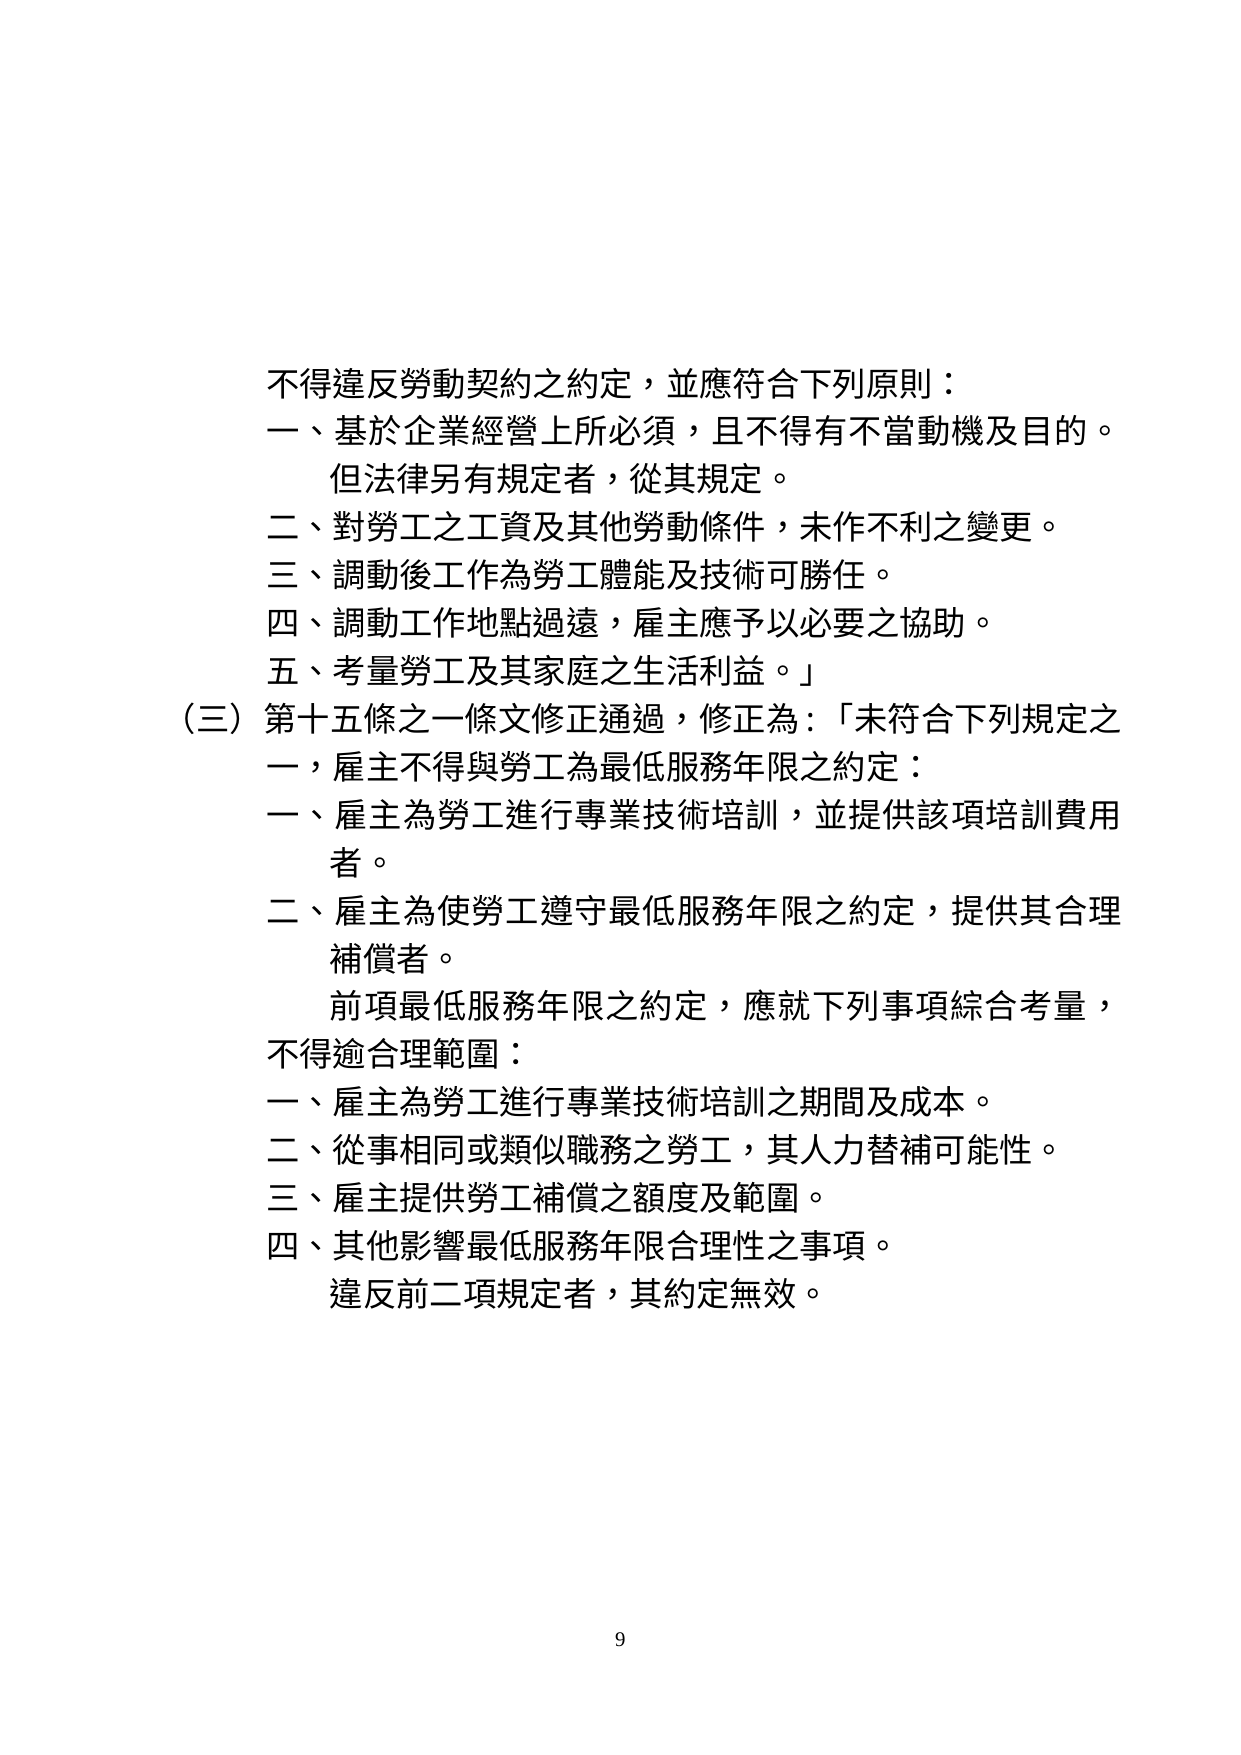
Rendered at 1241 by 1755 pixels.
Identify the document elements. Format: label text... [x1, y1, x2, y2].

text 二、從事相同或類似職務之勞工，其人力替補可能性。 [266, 1124, 1122, 1172]
text 五、考量勞工及其家庭之生活利益。」 [266, 645, 1122, 693]
text 違反前二項規定者，其約定無效。 [266, 1268, 1122, 1316]
text 二、對勞工之工資及其他勞動條件，未作不利之變更。 [266, 501, 1122, 549]
text 一、雇主為勞工進行專業技術培訓，並提供該項培訓費用者。 [266, 789, 1122, 885]
text 二、雇主為使勞工遵守最低服務年限之約定，提供其合理補償者。 [266, 885, 1122, 981]
text 一、基於企業經營上所必須，且不得有不當動機及目的。但法律另有規定者，從其規定。 [266, 406, 1122, 501]
text 四、其他影響最低服務年限合理性之事項。 [266, 1220, 1122, 1268]
text 三、調動後工作為勞工體能及技術可勝任。 [266, 549, 1122, 597]
text 三、雇主提供勞工補償之額度及範圍。 [266, 1172, 1122, 1220]
text 一、雇主為勞工進行專業技術培訓之期間及成本。 [266, 1076, 1122, 1124]
text 前項最低服務年限之約定，應就下列事項綜合考量，不得逾合理範圍： [266, 981, 1122, 1076]
text 不得違反勞動契約之約定，並應符合下列原則： [162, 358, 1122, 406]
text 四、調動工作地點過遠，雇主應予以必要之協助。 [266, 597, 1122, 645]
text （三）第十五條之一條文修正通過，修正為:「未符合下列規定之一，雇主不得與勞工為最低服務年限之約定： [162, 693, 1122, 789]
